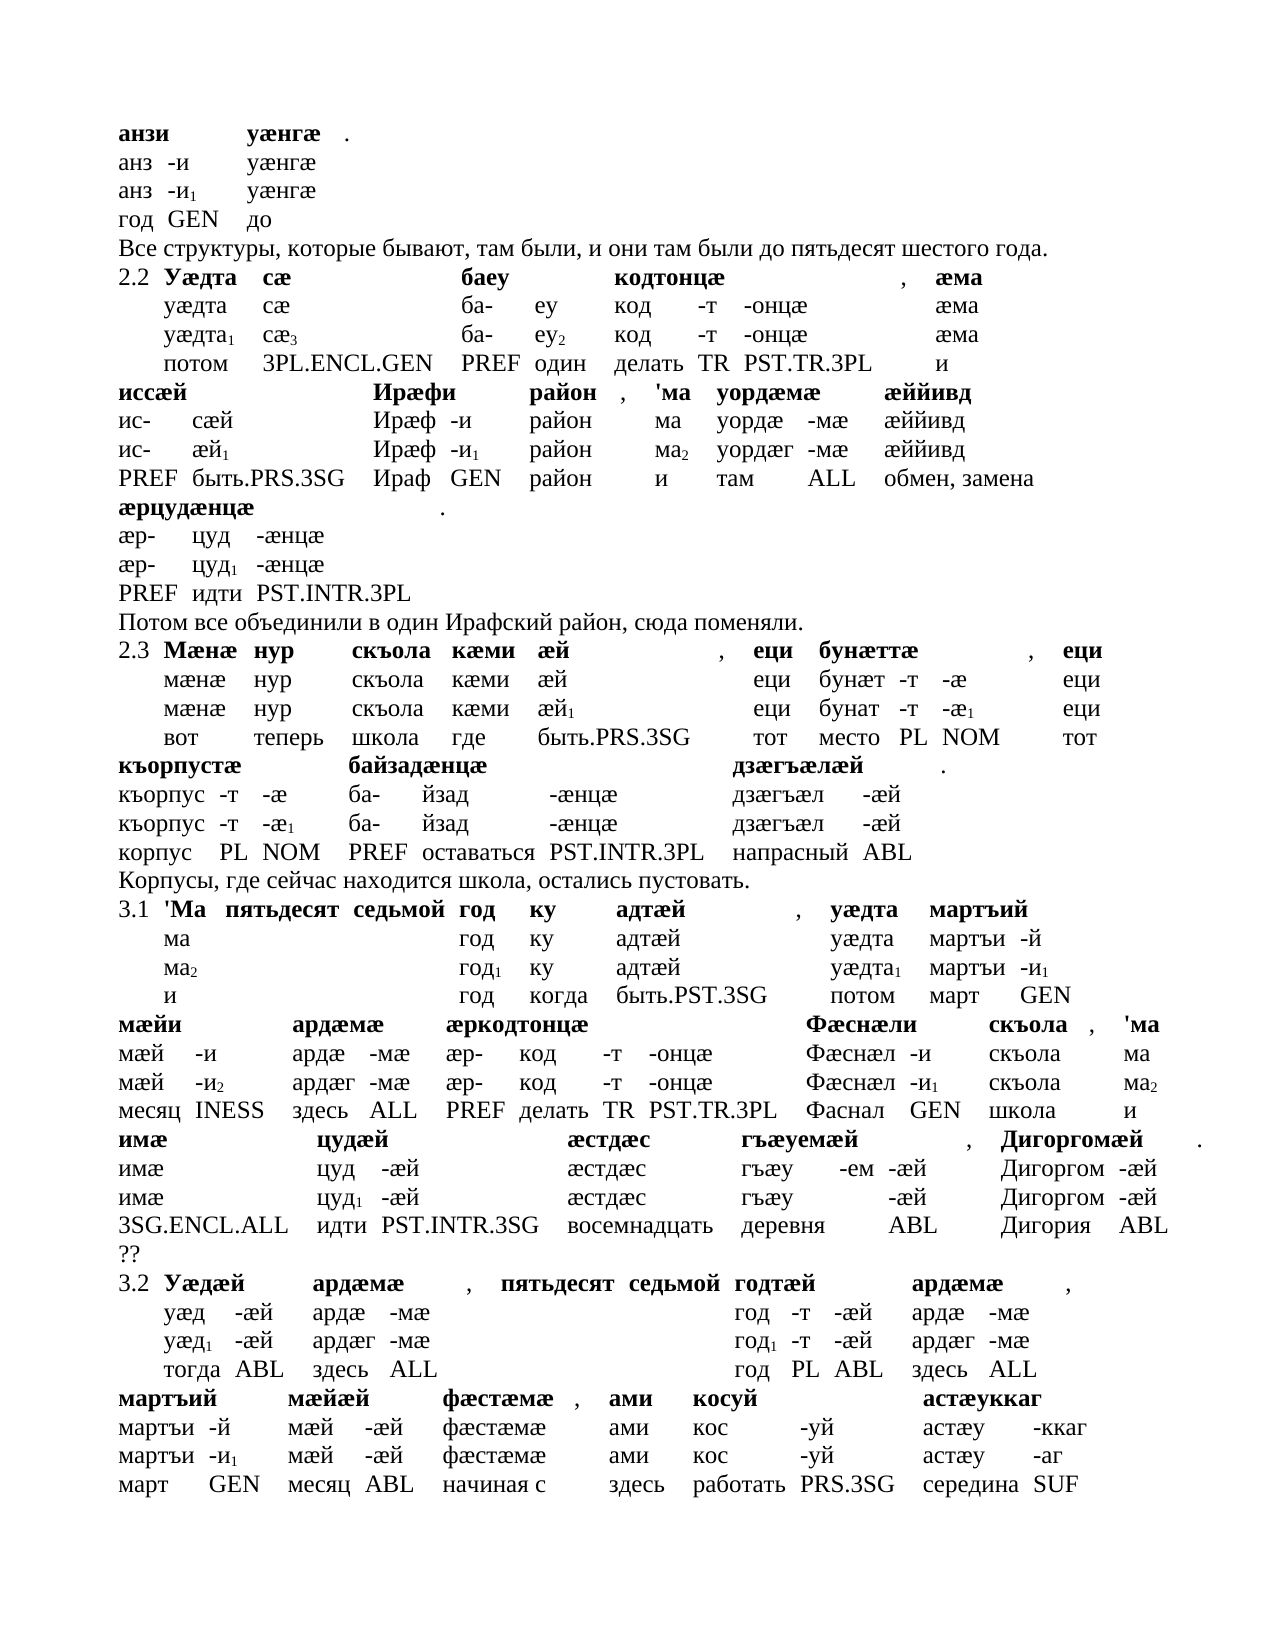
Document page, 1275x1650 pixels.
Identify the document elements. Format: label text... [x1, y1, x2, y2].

text фæстæмæ [442, 1383, 560, 1412]
text PREF [118, 578, 178, 607]
text пятьдесят [225, 894, 339, 923]
text и [654, 463, 689, 492]
text начиная с [442, 1469, 546, 1498]
text -мæ [807, 406, 856, 434]
text анз [118, 176, 154, 204]
text оставаться [422, 837, 535, 866]
text потом [830, 981, 902, 1009]
text Фæснæл [806, 1038, 896, 1067]
text -æй [364, 1412, 414, 1441]
text ис- [118, 434, 178, 463]
text , [466, 1268, 487, 1297]
text PREF [446, 1096, 505, 1124]
text год [734, 1297, 777, 1326]
text теперь [253, 722, 324, 751]
text цуд1 [192, 549, 242, 578]
text 'ма [1123, 1009, 1171, 1038]
text код [614, 291, 684, 319]
text -и1 [1020, 952, 1071, 981]
text Ираф [373, 463, 436, 492]
text -и1 [167, 176, 219, 204]
text тот [1063, 722, 1101, 751]
text ABL [364, 1469, 414, 1498]
text ардæ [912, 1297, 975, 1326]
text кос [693, 1412, 786, 1441]
text годтæй [734, 1268, 898, 1297]
text адтæй [616, 952, 768, 981]
text æркодтонцæ [446, 1009, 792, 1038]
text -и [195, 1038, 264, 1067]
text 3.2 [118, 1268, 149, 1297]
text -æй [364, 1441, 414, 1469]
text и [163, 981, 197, 1009]
text дзæгъæл [732, 779, 849, 808]
text -æ1 [942, 693, 1000, 722]
text быть.PST.3SG [616, 981, 768, 1009]
text еци [1063, 664, 1101, 693]
text год [734, 1354, 777, 1383]
text ба- [461, 319, 521, 348]
text имæ [118, 1153, 289, 1182]
text скъола [352, 636, 438, 664]
text , [718, 636, 739, 664]
text æр- [446, 1038, 505, 1067]
text Фаснал [806, 1096, 896, 1124]
text мартъи [929, 923, 1006, 952]
text -и2 [195, 1067, 264, 1096]
text 3SG.ENCL.ALL [118, 1211, 289, 1239]
text -аг [1033, 1441, 1087, 1469]
text 2.3 [118, 636, 149, 664]
text -æй [234, 1297, 285, 1326]
text код [519, 1038, 589, 1067]
text , [574, 1383, 595, 1412]
text -уй [800, 1441, 895, 1469]
text GEN [167, 204, 219, 233]
text скъола [352, 693, 424, 722]
text ма2 [654, 434, 689, 463]
text Фæснæли [806, 1009, 975, 1038]
text -æй [1119, 1182, 1169, 1211]
text PST.INTR.3PL [549, 837, 705, 866]
text кæми [452, 664, 510, 693]
text Дигория [1001, 1211, 1105, 1239]
text цуд1 [317, 1182, 367, 1211]
text ардæмæ [312, 1268, 452, 1297]
text середина [923, 1469, 1019, 1498]
text мæй [118, 1067, 181, 1096]
text сæ [262, 262, 447, 291]
text когда [529, 981, 588, 1009]
text NOM [262, 837, 321, 866]
text æййивд [884, 434, 1034, 463]
text еци [1063, 693, 1101, 722]
text год [459, 981, 502, 1009]
text æстдæс [567, 1182, 713, 1211]
text -т [698, 291, 730, 319]
text дзæгъæлæй [732, 751, 926, 779]
text астæу [923, 1412, 1019, 1441]
text -й [1020, 923, 1071, 952]
text æй [537, 636, 704, 664]
text скъола [352, 664, 424, 693]
text месяц [118, 1096, 181, 1124]
text мартъий [118, 1383, 274, 1412]
text астæу [923, 1441, 1019, 1469]
text и [935, 348, 979, 377]
text седьмой [628, 1268, 721, 1297]
text Уæдта [163, 262, 248, 291]
text год [459, 894, 516, 923]
text PREF [461, 348, 521, 377]
text мæй [118, 1038, 181, 1067]
text кодтонцæ [614, 262, 887, 291]
text делать [614, 348, 684, 377]
text NOM [942, 722, 1000, 751]
text ба- [348, 779, 408, 808]
text адтæй [616, 894, 782, 923]
text еци [753, 664, 791, 693]
text Все структуры, которые бывают, там были, и они там были до пятьдесят шестого года. [118, 233, 1249, 262]
text Фæснæл [806, 1067, 896, 1096]
text TR [603, 1096, 635, 1124]
text бунат [819, 693, 885, 722]
text район [529, 463, 592, 492]
text ALL [389, 1354, 438, 1383]
text год1 [459, 952, 502, 981]
text -æй [834, 1326, 884, 1354]
text æма [935, 262, 993, 291]
text ма [654, 406, 689, 434]
text мæйи [118, 1009, 278, 1038]
text бунæттæ [819, 636, 1014, 664]
text уæдта [830, 923, 902, 952]
text ABL [862, 837, 912, 866]
text анз [118, 147, 154, 176]
text кос [693, 1441, 786, 1469]
text код [614, 319, 684, 348]
text PST.TR.3PL [743, 348, 873, 377]
text æййивд [884, 406, 1034, 434]
text ис- [118, 406, 178, 434]
text там [716, 463, 794, 492]
text -æнцæ [549, 808, 705, 837]
text Потом все объединили в один Ирафский район, сюда поменяли. [118, 607, 1249, 636]
text -мæ [989, 1326, 1037, 1354]
text гъæуемæй [741, 1124, 952, 1153]
text -и [909, 1038, 961, 1067]
text ардæг [292, 1067, 355, 1096]
text седьмой [353, 894, 445, 923]
text -æ [262, 779, 321, 808]
text мартъи [929, 952, 1006, 981]
text ами [609, 1441, 665, 1469]
text нур [253, 636, 338, 664]
text месяц [288, 1469, 351, 1498]
text ма2 [1123, 1067, 1158, 1096]
text март [929, 981, 1006, 1009]
text æстдæс [567, 1153, 713, 1182]
text мæй [288, 1441, 351, 1469]
text напрасный [732, 837, 849, 866]
text косуй [693, 1383, 909, 1412]
text ма [163, 923, 197, 952]
text год [459, 923, 502, 952]
text GEN [1020, 981, 1071, 1009]
text , [966, 1124, 987, 1153]
text адтæй [616, 923, 768, 952]
text , [620, 377, 641, 406]
text ма2 [163, 952, 197, 981]
text еу [534, 291, 586, 319]
text PST.INTR.3SG [381, 1211, 539, 1239]
text еу2 [534, 319, 586, 348]
text еци [753, 693, 791, 722]
text обмен, замена [884, 463, 1034, 492]
text нур [253, 664, 324, 693]
text уордæ [716, 406, 794, 434]
text уæдта1 [163, 319, 234, 348]
text йзад [422, 808, 535, 837]
text ами [609, 1412, 665, 1441]
text . [940, 751, 961, 779]
text -т [219, 779, 248, 808]
text ку [529, 923, 588, 952]
text год1 [734, 1326, 777, 1354]
text уордæмæ [716, 377, 870, 406]
text -т [698, 319, 730, 348]
text еци [1063, 636, 1114, 664]
text -т [899, 693, 928, 722]
text ардæмæ [292, 1009, 432, 1038]
text ардæ [312, 1297, 376, 1326]
text работать [693, 1469, 786, 1498]
text до [247, 204, 316, 233]
text фæстæмæ [442, 1412, 546, 1441]
text -æнцæ [256, 549, 412, 578]
text æма [935, 319, 979, 348]
text -й [209, 1412, 260, 1441]
text 'ма [654, 377, 703, 406]
text гъæу [741, 1182, 825, 1211]
text и [1123, 1096, 1158, 1124]
text æййивд [884, 377, 1048, 406]
text æй [537, 664, 691, 693]
text -æй [234, 1326, 285, 1354]
text ALL [989, 1354, 1037, 1383]
text мæй [288, 1412, 351, 1441]
text год [118, 204, 154, 233]
text восемнадцать [567, 1211, 713, 1239]
text æма [935, 291, 979, 319]
text -æ [942, 664, 1000, 693]
text уæнгæ [247, 118, 330, 147]
text тогда [163, 1354, 221, 1383]
text -æй [888, 1153, 938, 1182]
text деревня [741, 1211, 825, 1239]
text идти [317, 1211, 367, 1239]
text -мæ [369, 1067, 418, 1096]
text PL [791, 1354, 820, 1383]
text -æнцæ [549, 779, 705, 808]
text -и [450, 406, 502, 434]
text астæуккаг [923, 1383, 1101, 1412]
text TR [698, 348, 730, 377]
text идти [192, 578, 242, 607]
text корпус [118, 837, 205, 866]
text GEN [450, 463, 502, 492]
text , [900, 262, 921, 291]
text район [529, 434, 592, 463]
text здесь [912, 1354, 975, 1383]
text -онцæ [743, 319, 873, 348]
text . [1196, 1124, 1217, 1153]
text , [795, 894, 816, 923]
text анзи [118, 118, 233, 147]
text PST.INTR.3PL [256, 578, 412, 607]
text Ирæфи [373, 377, 515, 406]
text æр- [446, 1067, 505, 1096]
text -т [791, 1326, 820, 1354]
text PREF [118, 463, 178, 492]
text PL [219, 837, 248, 866]
text ALL [369, 1096, 418, 1124]
text ма [1123, 1038, 1158, 1067]
text уæд1 [163, 1326, 221, 1354]
text -мæ [989, 1297, 1037, 1326]
text -и [167, 147, 219, 176]
text район [529, 406, 592, 434]
text -мæ [369, 1038, 418, 1067]
text 2.2 [118, 262, 149, 291]
text -и1 [909, 1067, 961, 1096]
text ABL [888, 1211, 938, 1239]
text ABL [1119, 1211, 1169, 1239]
text -æ1 [262, 808, 321, 837]
text уæнгæ [247, 147, 316, 176]
text -т [899, 664, 928, 693]
text сæй [192, 406, 345, 434]
text март [118, 1469, 195, 1498]
text тот [753, 722, 791, 751]
text пятьдесят [501, 1268, 615, 1297]
text байзадæнцæ [348, 751, 719, 779]
text SUF [1033, 1469, 1087, 1498]
text скъола [988, 1067, 1061, 1096]
text место [819, 722, 885, 751]
text дзæгъæл [732, 808, 849, 837]
text -ккаг [1033, 1412, 1087, 1441]
text мартъий [929, 894, 1085, 923]
text ба- [348, 808, 408, 837]
text мæнæ [163, 664, 226, 693]
text Корпусы, где сейчас находится школа, остались пустовать. [118, 866, 1249, 894]
text скъола [988, 1038, 1061, 1067]
text Дигоргом [1001, 1182, 1105, 1211]
text -и1 [209, 1441, 260, 1469]
text кæми [452, 693, 510, 722]
text -æй [381, 1153, 539, 1182]
text сæ [262, 291, 433, 319]
text -æй [888, 1182, 938, 1211]
text Уæдæй [163, 1268, 298, 1297]
text еци [753, 636, 805, 664]
text мæнæ [163, 693, 226, 722]
text Дигоргом [1001, 1153, 1105, 1182]
text имæ [118, 1182, 289, 1211]
text ами [609, 1383, 679, 1412]
text INESS [195, 1096, 264, 1124]
text , [1028, 636, 1049, 664]
text æй1 [192, 434, 345, 463]
text -онцæ [648, 1038, 778, 1067]
text ардæмæ [912, 1268, 1051, 1297]
text уæдта [830, 894, 915, 923]
text один [534, 348, 586, 377]
text здесь [609, 1469, 665, 1498]
text вот [163, 722, 226, 751]
text здесь [292, 1096, 355, 1124]
text Мæнæ [163, 636, 240, 664]
text -т [603, 1067, 635, 1096]
text цудæй [317, 1124, 553, 1153]
text PST.TR.3PL [648, 1096, 778, 1124]
text GEN [209, 1469, 260, 1498]
text -мæ [807, 434, 856, 463]
text æр- [118, 549, 178, 578]
text мæйæй [288, 1383, 428, 1412]
text ку [529, 952, 588, 981]
text где [452, 722, 510, 751]
text ардæг [912, 1326, 975, 1354]
text -т [219, 808, 248, 837]
text школа [988, 1096, 1061, 1124]
text район [529, 377, 606, 406]
text къорпустæ [118, 751, 334, 779]
text -æй [1119, 1153, 1169, 1182]
text -æй [834, 1297, 884, 1326]
text ардæ [292, 1038, 355, 1067]
text имæ [118, 1124, 303, 1153]
text кæми [452, 636, 523, 664]
text , [1065, 1268, 1086, 1297]
text -мæ [389, 1297, 438, 1326]
text Дигоргомæй [1001, 1124, 1183, 1153]
text -уй [800, 1412, 895, 1441]
text код [519, 1067, 589, 1096]
text -ем [839, 1153, 874, 1182]
text -т [791, 1297, 820, 1326]
text ABL [834, 1354, 884, 1383]
text -æй [862, 808, 912, 837]
text 3.1 [118, 894, 149, 923]
text 3PL.ENCL.GEN [262, 348, 433, 377]
text мартъи [118, 1441, 195, 1469]
text быть.PRS.3SG [192, 463, 345, 492]
text нур [253, 693, 324, 722]
text -т [603, 1038, 635, 1067]
text ABL [234, 1354, 285, 1383]
text ку [529, 894, 602, 923]
text -онцæ [648, 1067, 778, 1096]
text Ирæф [373, 434, 436, 463]
text гъæу [741, 1153, 825, 1182]
text . [439, 492, 460, 521]
text -æй [381, 1182, 539, 1211]
text æстдæс [567, 1124, 727, 1153]
text иссæй [118, 377, 359, 406]
text Ирæф [373, 406, 436, 434]
text , [1088, 1009, 1109, 1038]
text ба- [461, 291, 521, 319]
text потом [163, 348, 234, 377]
text сæ3 [262, 319, 433, 348]
text PREF [348, 837, 408, 866]
text баеу [461, 262, 600, 291]
text æй1 [537, 693, 691, 722]
text мартъи [118, 1412, 195, 1441]
text здесь [312, 1354, 376, 1383]
text цуд [317, 1153, 367, 1182]
text уæнгæ [247, 176, 316, 204]
text скъола [988, 1009, 1075, 1038]
text ардæг [312, 1326, 376, 1354]
text PRS.3SG [800, 1469, 895, 1498]
text GEN [909, 1096, 961, 1124]
text йзад [422, 779, 535, 808]
text школа [352, 722, 424, 751]
text -æй [862, 779, 912, 808]
text уæд [163, 1297, 221, 1326]
text быть.PRS.3SG [537, 722, 691, 751]
text -онцæ [743, 291, 873, 319]
text уæдта1 [830, 952, 902, 981]
text къорпус [118, 779, 205, 808]
text уæдта [163, 291, 234, 319]
text . [344, 118, 365, 147]
text бунæт [819, 664, 885, 693]
text æр- [118, 521, 178, 549]
text -и1 [450, 434, 502, 463]
text фæстæмæ [442, 1441, 546, 1469]
text делать [519, 1096, 589, 1124]
text -æнцæ [256, 521, 412, 549]
text уордæг [716, 434, 794, 463]
text æрцудæнцæ [118, 492, 426, 521]
text -мæ [389, 1326, 438, 1354]
text PL [899, 722, 928, 751]
text 'Ма [163, 894, 211, 923]
text ALL [807, 463, 856, 492]
text ?? [118, 1239, 1249, 1268]
text цуд [192, 521, 242, 549]
text къорпус [118, 808, 205, 837]
